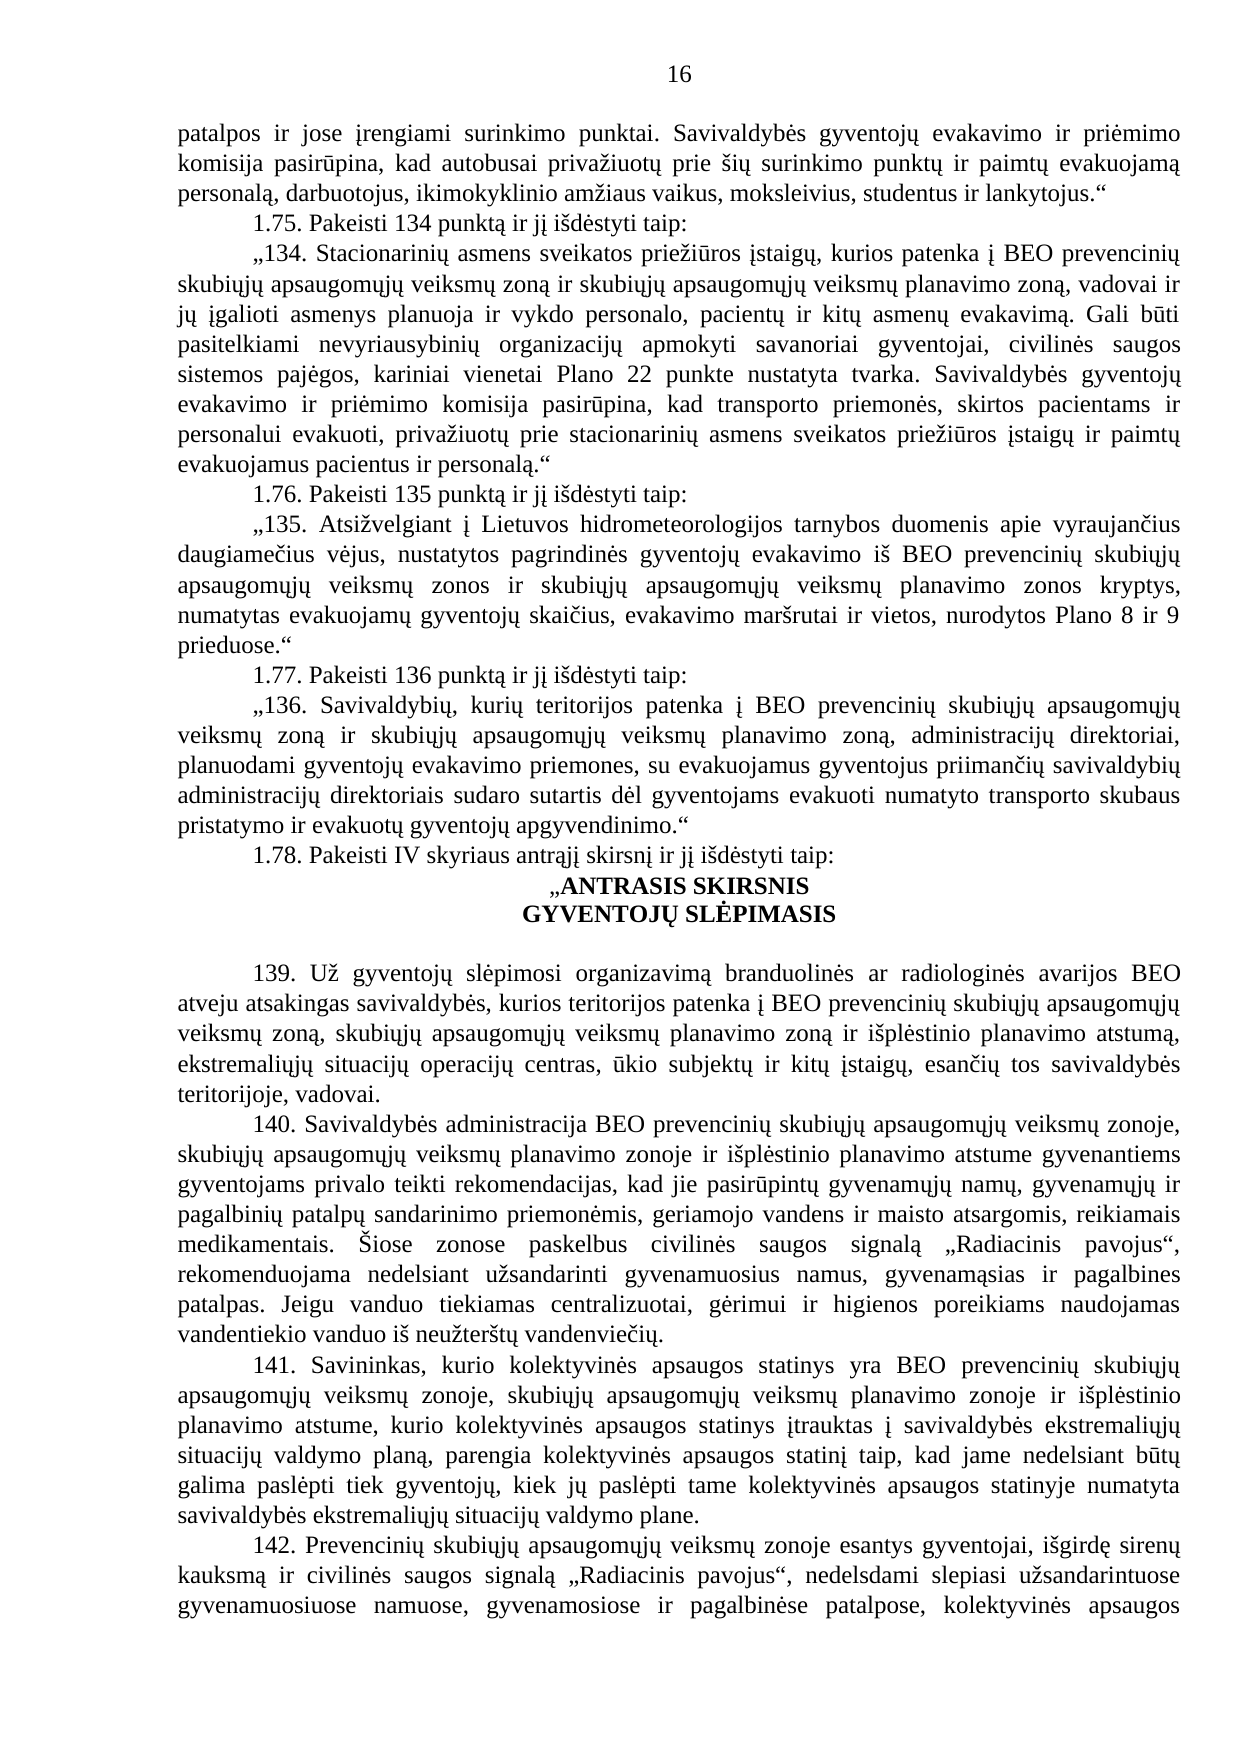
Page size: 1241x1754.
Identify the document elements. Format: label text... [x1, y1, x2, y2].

text „136. Savivaldybių, kurių teritorijos patenka į BEO prevencinių skubiųjų apsaugomųjų veiksmų zoną ir skubiųjų apsaugomųjų veiksmų planavimo zoną, administracijų direktoriai, planuodami gyventojų evakavimo priemones, su evakuojamus gyventojus priimančių savivaldybių administracijų direktoriais sudaro sutartis dėl gyventojams evakuoti numatyto transporto skubaus pristatymo ir evakuotų gyventojų apgyvendinimo.“ [177, 690, 1181, 839]
text 1.76. Pakeisti 135 punktą ir jį išdėstyti taip: [177, 479, 1181, 508]
text 1.75. Pakeisti 134 punktą ir jį išdėstyti taip: [177, 208, 1181, 237]
text Gyventojų slėpimasis [177, 899, 1181, 928]
text „ANTRASIS SKIRSNIS [177, 871, 1181, 899]
text 140. Savivaldybės administracija BEO prevencinių skubiųjų apsaugomųjų veiksmų zonoje, skubiųjų apsaugomųjų veiksmų planavimo zonoje ir išplėstinio planavimo atstume gyvenantiems gyventojams privalo teikti rekomendacijas, kad jie pasirūpintų gyvenamųjų namų, gyvenamųjų ir pagalbinių patalpų sandarinimo priemonėmis, geriamojo vandens ir maisto atsargomis, reikiamais medikamentais. Šiose zonose paskelbus civilinės saugos signalą „Radiacinis pavojus“, rekomenduojama nedelsiant užsandarinti gyvenamuosius namus, gyvenamąsias ir pagalbines patalpas. Jeigu vanduo tiekiamas centralizuotai, gėrimui ir higienos poreikiams naudojamas vandentiekio vanduo iš neužterštų vandenviečių. [177, 1109, 1181, 1348]
text 1.77. Pakeisti 136 punktą ir jį išdėstyti taip: [177, 660, 1181, 689]
text „135. Atsižvelgiant į Lietuvos hidrometeorologijos tarnybos duomenis apie vyraujančius daugiamečius vėjus, nustatytos pagrindinės gyventojų evakavimo iš BEO prevencinių skubiųjų apsaugomųjų veiksmų zonos ir skubiųjų apsaugomųjų veiksmų planavimo zonos kryptys, numatytas evakuojamų gyventojų skaičius, evakavimo maršrutai ir vietos, nurodytos Plano 8 ir 9 prieduose.“ [177, 509, 1181, 659]
text 141. Savininkas, kurio kolektyvinės apsaugos statinys yra BEO prevencinių skubiųjų apsaugomųjų veiksmų zonoje, skubiųjų apsaugomųjų veiksmų planavimo zonoje ir išplėstinio planavimo atstume, kurio kolektyvinės apsaugos statinys įtrauktas į savivaldybės ekstremaliųjų situacijų valdymo planą, parengia kolektyvinės apsaugos statinį taip, kad jame nedelsiant būtų galima paslėpti tiek gyventojų, kiek jų paslėpti tame kolektyvinės apsaugos statinyje numatyta savivaldybės ekstremaliųjų situacijų valdymo plane. [177, 1350, 1181, 1529]
text 139. Už gyventojų slėpimosi organizavimą branduolinės ar radiologinės avarijos BEO atveju atsakingas savivaldybės, kurios teritorijos patenka į BEO prevencinių skubiųjų apsaugomųjų veiksmų zoną, skubiųjų apsaugomųjų veiksmų planavimo zoną ir išplėstinio planavimo atstumą, ekstremaliųjų situacijų operacijų centras, ūkio subjektų ir kitų įstaigų, esančių tos savivaldybės teritorijoje, vadovai. [177, 958, 1181, 1107]
text „134. Stacionarinių asmens sveikatos priežiūros įstaigų, kurios patenka į BEO prevencinių skubiųjų apsaugomųjų veiksmų zoną ir skubiųjų apsaugomųjų veiksmų planavimo zoną, vadovai ir jų įgalioti asmenys planuoja ir vykdo personalo, pacientų ir kitų asmenų evakavimą. Gali būti pasitelkiami nevyriausybinių organizacijų apmokyti savanoriai gyventojai, civilinės saugos sistemos pajėgos, kariniai vienetai Plano 22 punkte nustatyta tvarka. Savivaldybės gyventojų evakavimo ir priėmimo komisija pasirūpina, kad transporto priemonės, skirtos pacientams ir personalui evakuoti, privažiuotų prie stacionarinių asmens sveikatos priežiūros įstaigų ir paimtų evakuojamus pacientus ir personalą.“ [177, 238, 1181, 478]
text 1.78. Pakeisti IV skyriaus antrąjį skirsnį ir jį išdėstyti taip: [177, 841, 1181, 869]
text 142. Prevencinių skubiųjų apsaugomųjų veiksmų zonoje esantys gyventojai, išgirdę sirenų kauksmą ir civilinės saugos signalą „Radiacinis pavojus“, nedelsdami slepiasi užsandarintuose gyvenamuosiuose namuose, gyvenamosiose ir pagalbinėse patalpose, kolektyvinės apsaugos [177, 1530, 1181, 1619]
text patalpos ir jose įrengiami surinkimo punktai. Savivaldybės gyventojų evakavimo ir priėmimo komisija pasirūpina, kad autobusai privažiuotų prie šių surinkimo punktų ir paimtų evakuojamą personalą, darbuotojus, ikimokyklinio amžiaus vaikus, moksleivius, studentus ir lankytojus.“ [177, 118, 1181, 207]
